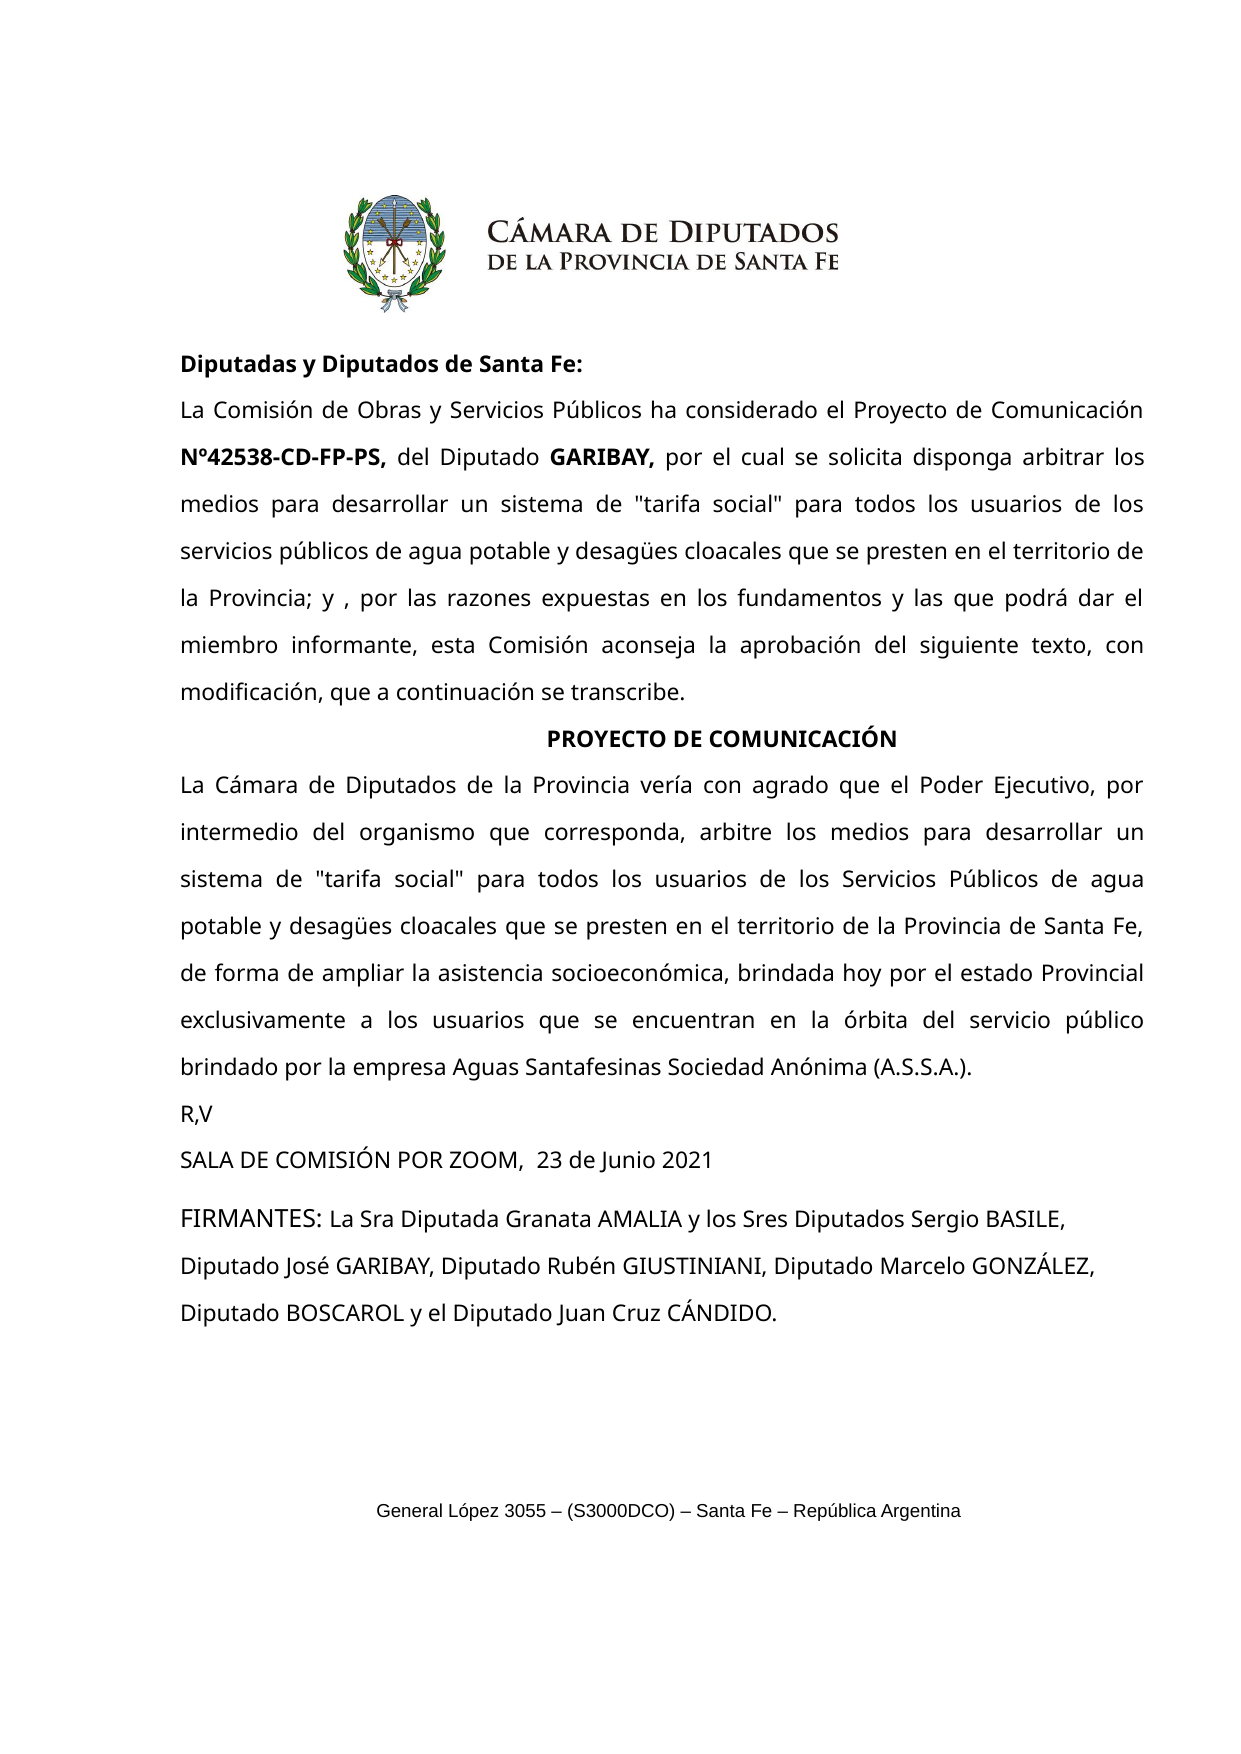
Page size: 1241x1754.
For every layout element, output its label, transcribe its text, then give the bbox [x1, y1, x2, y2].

text PROYECTO DE COMUNICACIÓN [180, 722, 1145, 754]
text La Comisión de Obras y Servicios Públicos ha considerado el Proyecto de Comunicación Nº42538-CD-FP-PS, del Diputado GARIBAY, por el cual se solicita disponga arbitrar los medios para desarrollar un sistema de "tarifa social" para todos los usuarios de los servicios públicos de agua potable y desagües cloacales que se presten en el territorio de la Provincia; y , por las razones expuestas en los fundamentos y las que podrá dar el miembro informante, esta Comisión aconseja la aprobación del siguiente texto, con modificación, que a continuación se transcribe. [180, 394, 1145, 707]
text Diputadas y Diputados de Santa Fe: [180, 347, 1145, 379]
text La Cámara de Diputados de la Provincia vería con agrado que el Poder Ejecutivo, por intermedio del organismo que corresponda, arbitre los medios para desarrollar un sistema de "tarifa social" para todos los usuarios de los Servicios Públicos de agua potable y desagües cloacales que se presten en el territorio de la Provincia de Santa Fe, de forma de ampliar la asistencia socioeconómica, brindada hoy por el estado Provincial exclusivamente a los usuarios que se encuentran en la órbita del servicio público brindado por la empresa Aguas Santafesinas Sociedad Anónima (A.S.S.A.). [180, 769, 1145, 1082]
picture [343, 195, 839, 317]
text FIRMANTES: La Sra Diputada Granata AMALIA y los Sres Diputados Sergio BASILE, Diputado José GARIBAY, Diputado Rubén GIUSTINIANI, Diputado Marcelo GONZÁLEZ, Diputado BOSCAROL y el Diputado Juan Cruz CÁNDIDO. [180, 1200, 1145, 1379]
text SALA DE COMISIÓN POR ZOOM, 23 de Junio 2021 [180, 1144, 1145, 1176]
text R,V [180, 1097, 1145, 1129]
